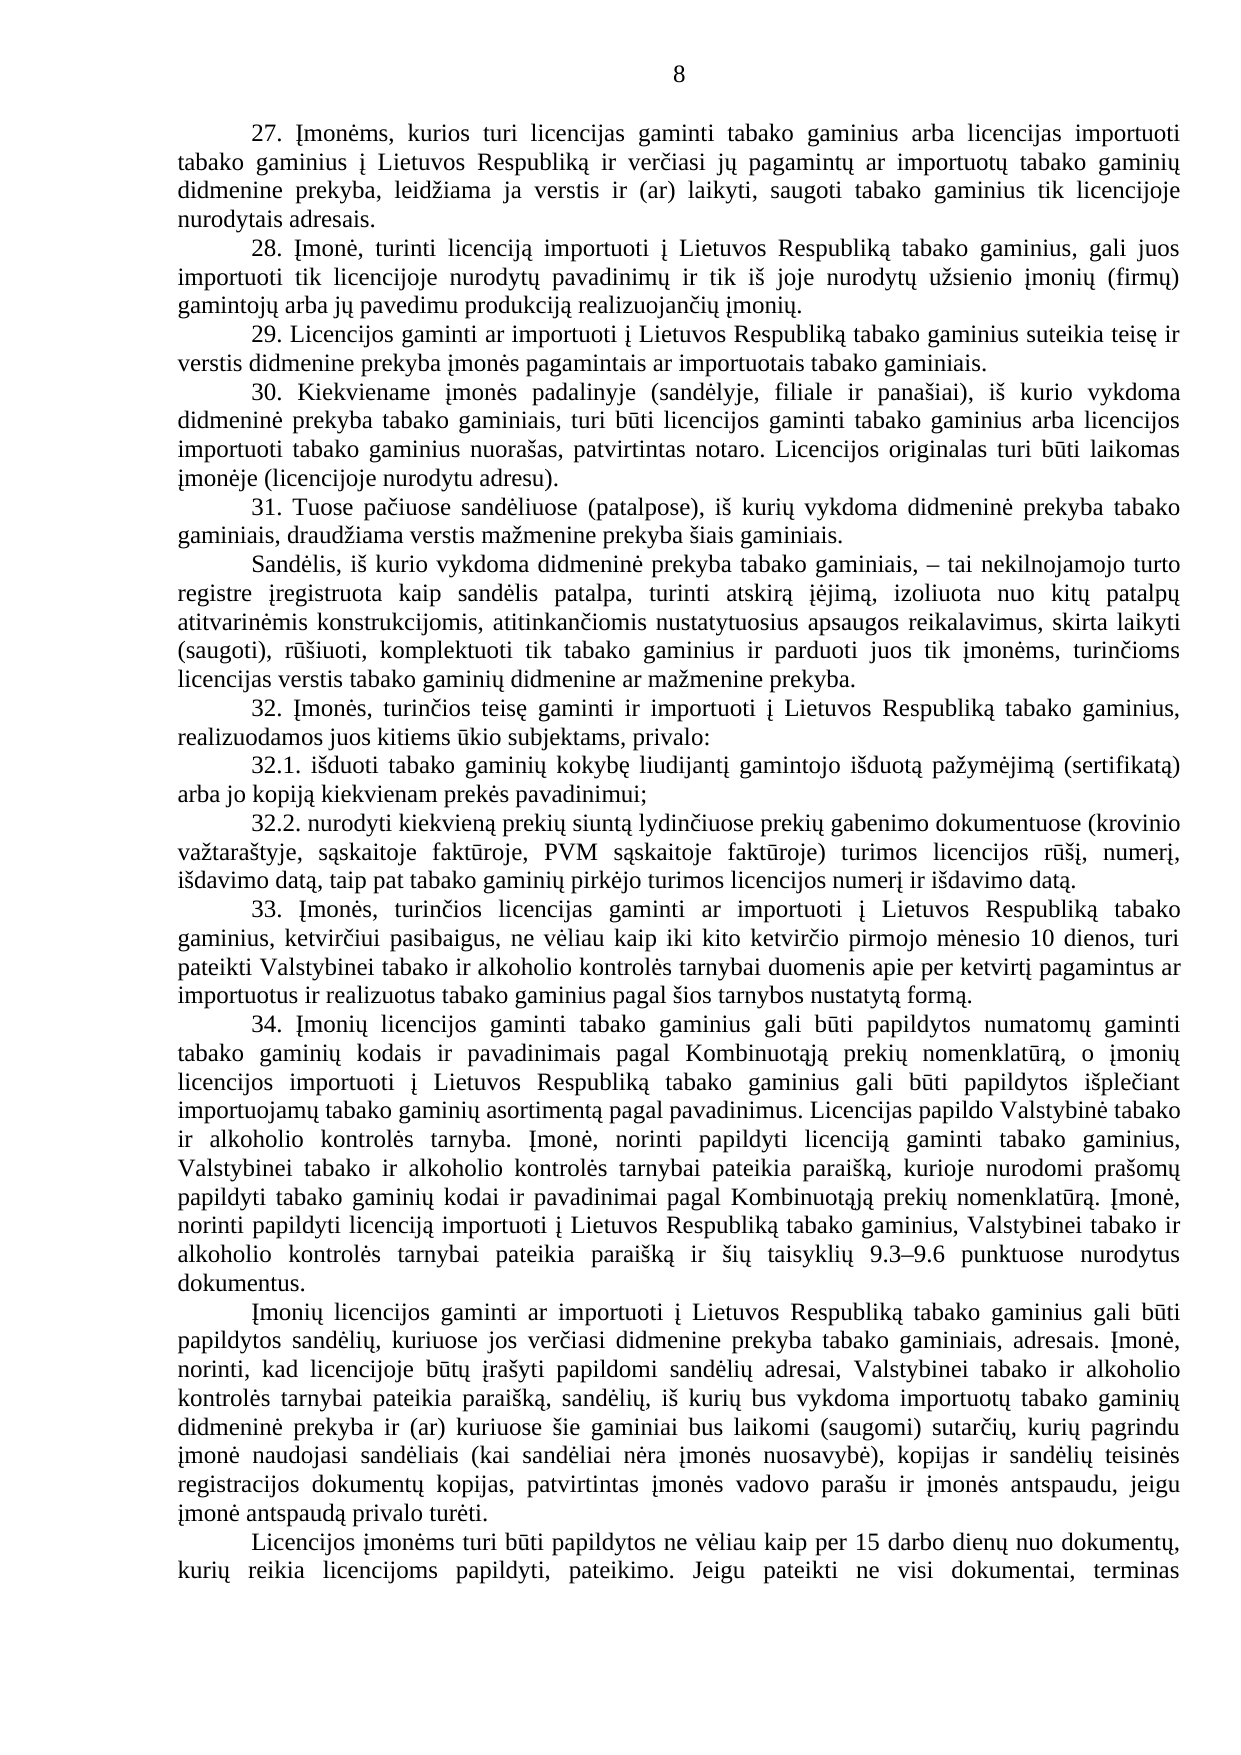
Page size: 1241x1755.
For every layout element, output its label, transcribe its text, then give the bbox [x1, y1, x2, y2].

text 31. Tuose pačiuose sandėliuose (patalpose), iš kurių vykdoma didmeninė prekyba tabako gaminiais, draudžiama verstis mažmenine prekyba šiais gaminiais. [177, 492, 1181, 549]
text 32.1. išduoti tabako gaminių kokybę liudijantį gamintojo išduotą pažymėjimą (sertifikatą) arba jo kopiją kiekvienam prekės pavadinimui; [177, 751, 1181, 808]
text 27. Įmonėms, kurios turi licencijas gaminti tabako gaminius arba licencijas importuoti tabako gaminius į Lietuvos Respubliką ir verčiasi jų pagamintų ar importuotų tabako gaminių didmenine prekyba, leidžiama ja verstis ir (ar) laikyti, saugoti tabako gaminius tik licencijoje nurodytais adresais. [177, 118, 1181, 233]
text Licencijos įmonėms turi būti papildytos ne vėliau kaip per 15 darbo dienų nuo dokumentų, kurių reikia licencijoms papildyti, pateikimo. Jeigu pateikti ne visi dokumentai, terminas [177, 1527, 1181, 1584]
text 29. Licencijos gaminti ar importuoti į Lietuvos Respubliką tabako gaminius suteikia teisę ir verstis didmenine prekyba įmonės pagamintais ar importuotais tabako gaminiais. [177, 319, 1181, 377]
text Sandėlis, iš kurio vykdoma didmeninė prekyba tabako gaminiais, – tai nekilnojamojo turto registre įregistruota kaip sandėlis patalpa, turinti atskirą įėjimą, izoliuota nuo kitų patalpų atitvarinėmis konstrukcijomis, atitinkančiomis nustatytuosius apsaugos reikalavimus, skirta laikyti (saugoti), rūšiuoti, komplektuoti tik tabako gaminius ir parduoti juos tik įmonėms, turinčioms licencijas verstis tabako gaminių didmenine ar mažmenine prekyba. [177, 549, 1181, 693]
text 32.2. nurodyti kiekvieną prekių siuntą lydinčiuose prekių gabenimo dokumentuose (krovinio važtaraštyje, sąskaitoje faktūroje, PVM sąskaitoje faktūroje) turimos licencijos rūšį, numerį, išdavimo datą, taip pat tabako gaminių pirkėjo turimos licencijos numerį ir išdavimo datą. [177, 808, 1181, 894]
text Įmonių licencijos gaminti ar importuoti į Lietuvos Respubliką tabako gaminius gali būti papildytos sandėlių, kuriuose jos verčiasi didmenine prekyba tabako gaminiais, adresais. Įmonė, norinti, kad licencijoje būtų įrašyti papildomi sandėlių adresai, Valstybinei tabako ir alkoholio kontrolės tarnybai pateikia paraišką, sandėlių, iš kurių bus vykdoma importuotų tabako gaminių didmeninė prekyba ir (ar) kuriuose šie gaminiai bus laikomi (saugomi) sutarčių, kurių pagrindu įmonė naudojasi sandėliais (kai sandėliai nėra įmonės nuosavybė), kopijas ir sandėlių teisinės registracijos dokumentų kopijas, patvirtintas įmonės vadovo parašu ir įmonės antspaudu, jeigu įmonė antspaudą privalo turėti. [177, 1297, 1181, 1527]
text 34. Įmonių licencijos gaminti tabako gaminius gali būti papildytos numatomų gaminti tabako gaminių kodais ir pavadinimais pagal Kombinuotąją prekių nomenklatūrą, o įmonių licencijos importuoti į Lietuvos Respubliką tabako gaminius gali būti papildytos išplečiant importuojamų tabako gaminių asortimentą pagal pavadinimus. Licencijas papildo Valstybinė tabako ir alkoholio kontrolės tarnyba. Įmonė, norinti papildyti licenciją gaminti tabako gaminius, Valstybinei tabako ir alkoholio kontrolės tarnybai pateikia paraišką, kurioje nurodomi prašomų papildyti tabako gaminių kodai ir pavadinimai pagal Kombinuotąją prekių nomenklatūrą. Įmonė, norinti papildyti licenciją importuoti į Lietuvos Respubliką tabako gaminius, Valstybinei tabako ir alkoholio kontrolės tarnybai pateikia paraišką ir šių taisyklių 9.3–9.6 punktuose nurodytus dokumentus. [177, 1009, 1181, 1297]
text 30. Kiekviename įmonės padalinyje (sandėlyje, filiale ir panašiai), iš kurio vykdoma didmeninė prekyba tabako gaminiais, turi būti licencijos gaminti tabako gaminius arba licencijos importuoti tabako gaminius nuorašas, patvirtintas notaro. Licencijos originalas turi būti laikomas įmonėje (licencijoje nurodytu adresu). [177, 377, 1181, 492]
text 28. Įmonė, turinti licenciją importuoti į Lietuvos Respubliką tabako gaminius, gali juos importuoti tik licencijoje nurodytų pavadinimų ir tik iš joje nurodytų užsienio įmonių (firmų) gamintojų arba jų pavedimu produkciją realizuojančių įmonių. [177, 233, 1181, 319]
text 32. Įmonės, turinčios teisę gaminti ir importuoti į Lietuvos Respubliką tabako gaminius, realizuodamos juos kitiems ūkio subjektams, privalo: [177, 693, 1181, 751]
text 33. Įmonės, turinčios licencijas gaminti ar importuoti į Lietuvos Respubliką tabako gaminius, ketvirčiui pasibaigus, ne vėliau kaip iki kito ketvirčio pirmojo mėnesio 10 dienos, turi pateikti Valstybinei tabako ir alkoholio kontrolės tarnybai duomenis apie per ketvirtį pagamintus ar importuotus ir realizuotus tabako gaminius pagal šios tarnybos nustatytą formą. [177, 894, 1181, 1009]
